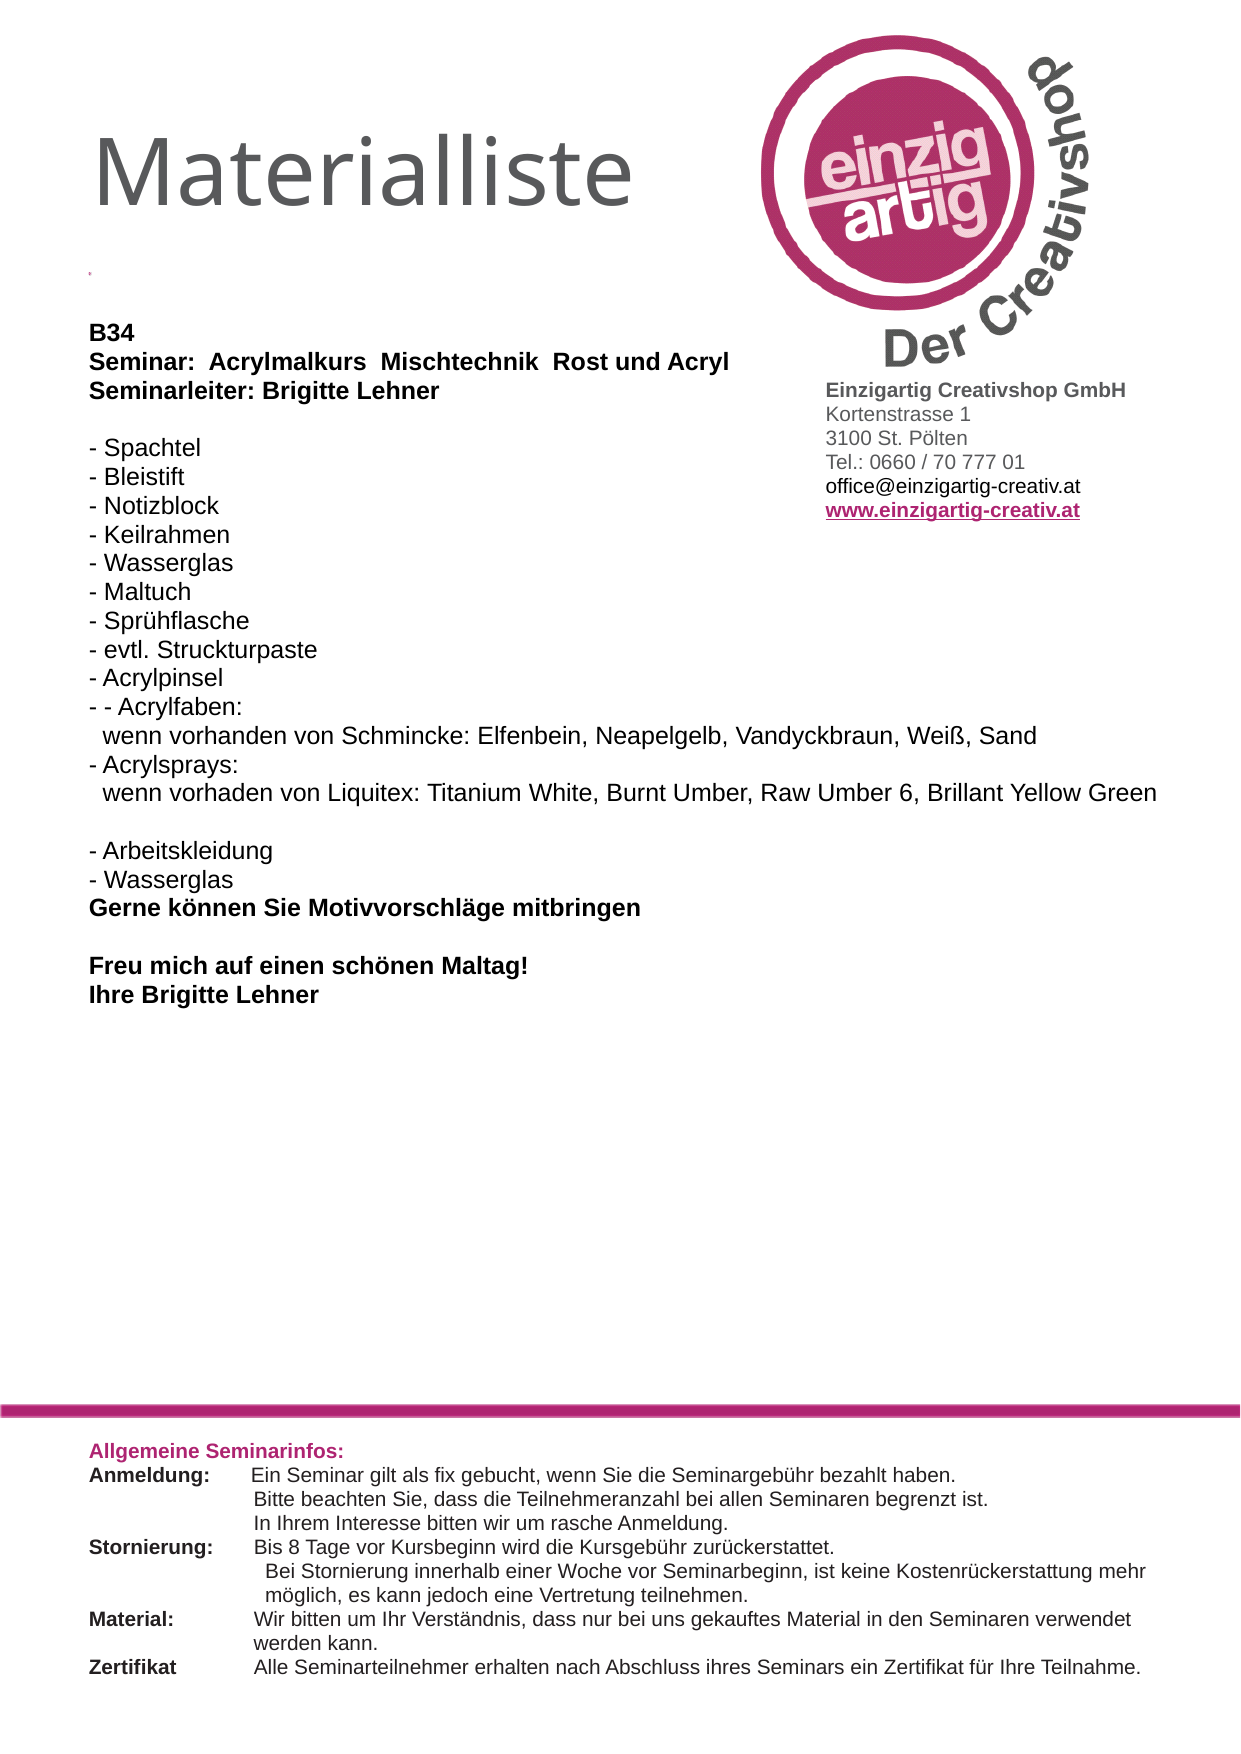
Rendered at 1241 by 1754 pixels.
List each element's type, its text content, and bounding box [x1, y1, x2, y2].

text [1098, 106, 1181, 318]
text - Arbeitskleidung [88, 836, 1181, 864]
text - Maltuch [88, 577, 1181, 606]
text Tel.: 0660 / 70 777 01 [825, 450, 1181, 474]
text wenn vorhanden von Schmincke: Elfenbein, Neapelgelb, Vandyckbraun, Weiß, Sand [88, 721, 1181, 749]
text - Keilrahmen [88, 519, 1181, 548]
text Materialliste [88, 106, 749, 318]
text [1098, 318, 1181, 347]
text Einzigartig Creativshop GmbH [825, 378, 1181, 402]
text - Wasserglas [88, 548, 1181, 577]
text Kortenstrasse 1 [825, 402, 1181, 426]
text Gerne können Sie Motivvorschläge mitbringen [88, 893, 1181, 922]
text - - Acrylfaben: [88, 692, 1181, 721]
text - Bleistift [88, 462, 825, 491]
text 3100 St. Pölten [825, 426, 1181, 450]
text - Sprühflasche [88, 606, 1181, 634]
text Seminarleiter: Brigitte Lehner [88, 376, 1181, 404]
text - Spachtel [88, 433, 825, 462]
text Ihre Brigitte Lehner [88, 979, 1181, 1008]
text - evtl. Struckturpaste [88, 634, 1181, 663]
text office@einzigartig-creativ.at [825, 474, 1181, 498]
text B34 [88, 318, 749, 347]
text - Acrylsprays: [88, 749, 1181, 778]
text www.einzigartig-creativ.at [825, 498, 1181, 522]
text [1098, 347, 1181, 376]
text - Acrylpinsel [88, 663, 1181, 692]
text - Notizblock [88, 491, 825, 519]
text wenn vorhaden von Liquitex: Titanium White, Burnt Umber, Raw Umber 6, Brillant Yellow Green [88, 778, 1181, 807]
text Freu mich auf einen schönen Maltag! [88, 951, 1181, 979]
text [825, 522, 1181, 531]
text Seminar: Acrylmalkurs Mischtechnik Rost und Acryl [88, 347, 749, 376]
text - Wasserglas [88, 864, 1181, 893]
